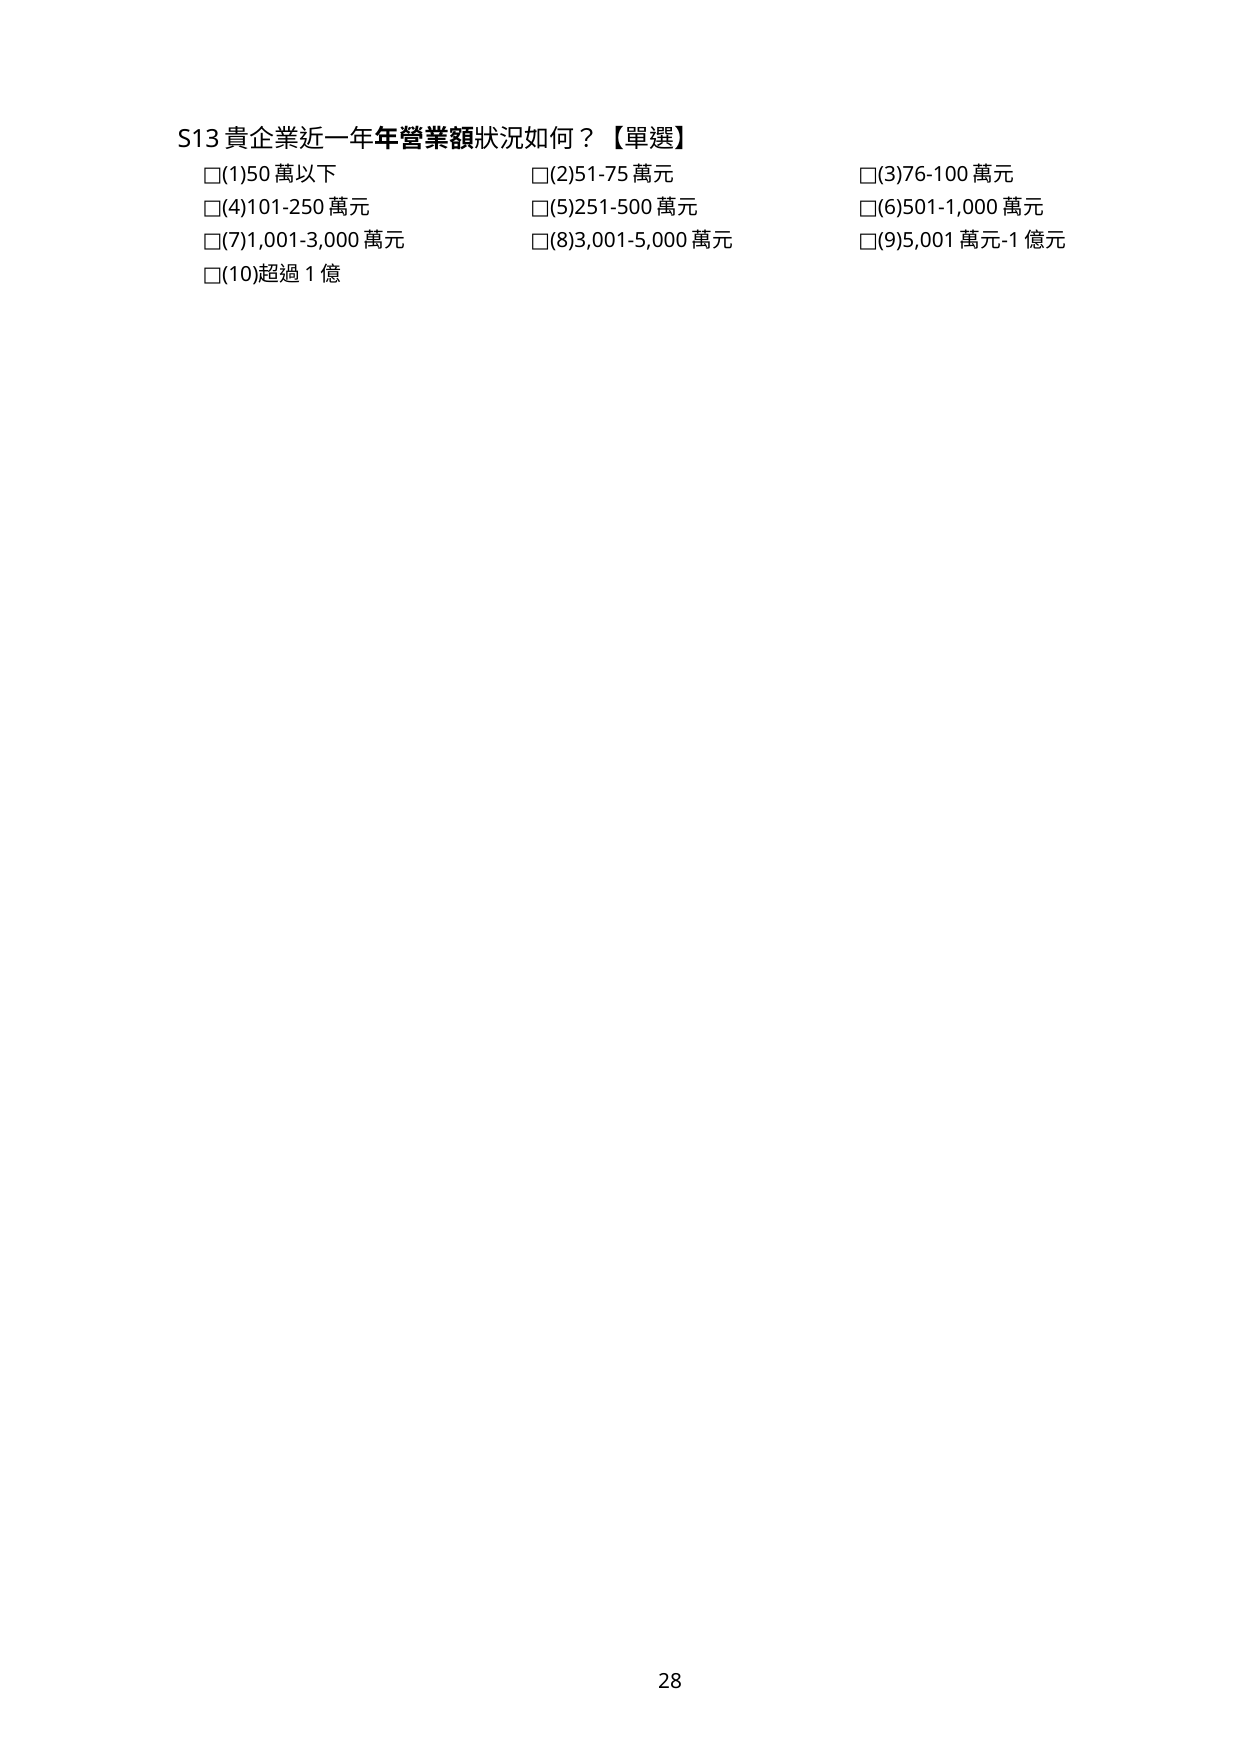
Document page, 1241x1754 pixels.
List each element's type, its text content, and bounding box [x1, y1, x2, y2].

table_cell [519, 254, 847, 288]
table_cell □(10)超過1億 [191, 254, 519, 288]
table_cell □(7)1,001-3,000萬元 [191, 221, 519, 254]
text S13貴企業近一年年營業額狀況如何？【單選】 [177, 118, 1162, 154]
table_cell □(5)251-500萬元 [519, 188, 847, 221]
table_cell □(6)501-1,000萬元 [847, 188, 1174, 221]
table_header □(3)76-100萬元 [847, 154, 1174, 188]
table_cell □(4)101-250萬元 [191, 188, 519, 221]
table_header □(2)51-75萬元 [519, 154, 847, 188]
table_cell □(9)5,001萬元-1億元 [847, 221, 1174, 254]
table_cell □(8)3,001-5,000萬元 [519, 221, 847, 254]
table_header □(1)50萬以下 [191, 154, 519, 188]
table_cell [847, 254, 1174, 288]
